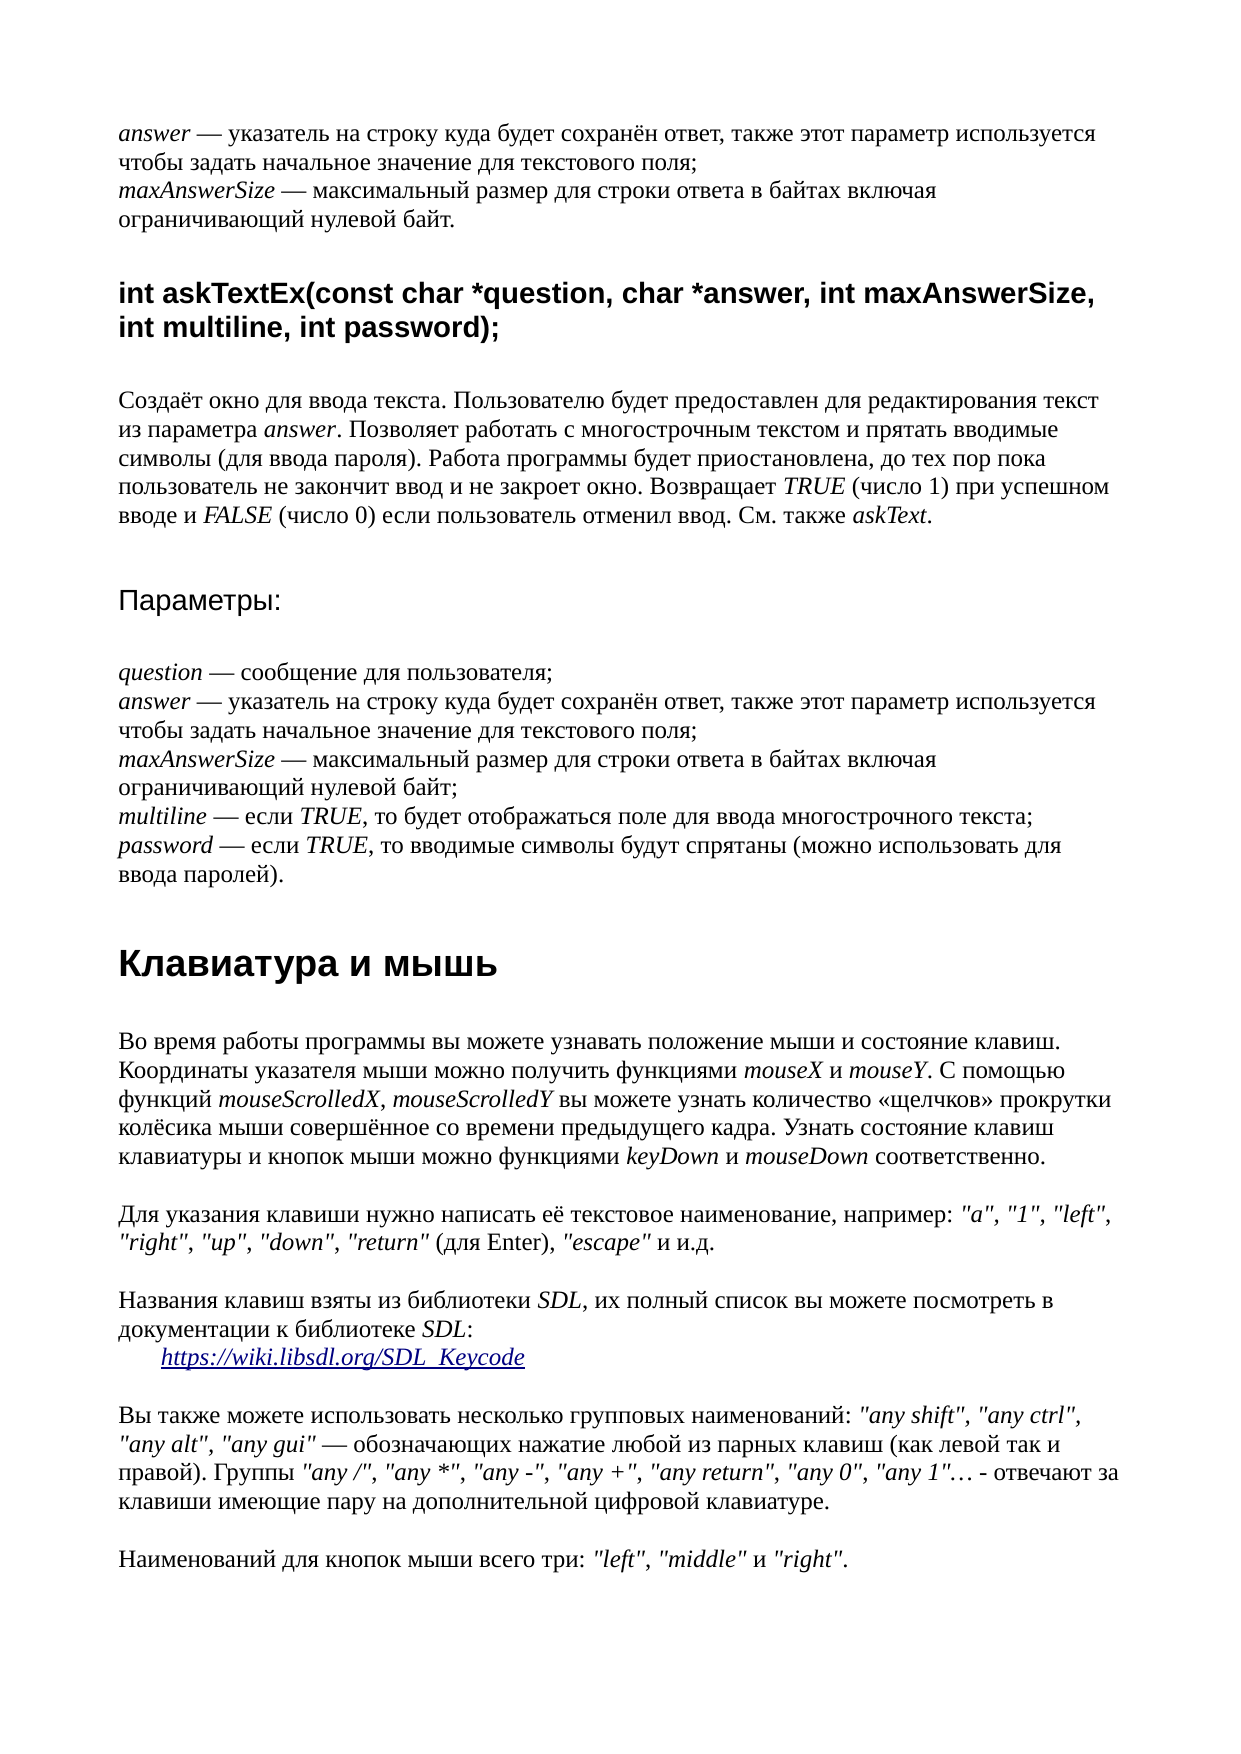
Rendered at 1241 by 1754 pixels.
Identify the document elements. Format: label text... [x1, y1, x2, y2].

text answer — указатель на строку куда будет сохранён ответ, также этот параметр используется чтобы задать начальное значение для текстового поля; [118, 118, 1122, 176]
text Во время работы программы вы можете узнавать положение мыши и состояние клавиш. Координаты указателя мыши можно получить функциями mouseX и mouseY. С помощью функций mouseScrolledX, mouseScrolledY вы можете узнать количество «щелчков» прокрутки колёсика мыши совершённое со времени предыдущего кадра. Узнать состояние клавиш клавиатуры и кнопок мыши можно функциями keyDown и mouseDown соответственно. [118, 1026, 1122, 1170]
subtitle int askTextEx(const char *question, char *answer, int maxAnswerSize, int multiline, int password); [118, 276, 1122, 344]
text answer — указатель на строку куда будет сохранён ответ, также этот параметр используется чтобы задать начальное значение для текстового поля; [118, 686, 1122, 744]
text multiline — если TRUE, то будет отображаться поле для ввода многострочного текста; [118, 801, 1122, 830]
subtitle Клавиатура и мышь [118, 941, 1122, 985]
text Вы также можете использовать несколько групповых наименований: "any shift", "any ctrl", "any alt", "any gui" — обозначающих нажатие любой из парных клавиш (как левой так и правой). Группы "any /", "any *", "any -", "any +", "any return", "any 0", "any 1"… - отвечают за клавиши имеющие пару на дополнительной цифровой клавиатуре. [118, 1400, 1122, 1515]
text maxAnswerSize — максимальный размер для строки ответа в байтах включая ограничивающий нулевой байт. [118, 176, 1122, 233]
subtitle Параметры: [118, 583, 1122, 616]
text maxAnswerSize — максимальный размер для строки ответа в байтах включая ограничивающий нулевой байт; [118, 744, 1122, 801]
text https://wiki.libsdl.org/SDL_Keycode [118, 1342, 1122, 1371]
text Создаёт окно для ввода текста. Пользователю будет предоставлен для редактирования текст из параметра answer. Позволяет работать с многострочным текстом и прятать вводимые символы (для ввода пароля). Работа программы будет приостановлена, до тех пор пока пользователь не закончит ввод и не закроет окно. Возвращает TRUE (число 1) при успешном вводе и FALSE (число 0) если пользователь отменил ввод. См. также askText. [118, 385, 1122, 529]
text Для указания клавиши нужно написать её текстовое наименование, например: "a", "1", "left", "right", "up", "down", "return" (для Enter), "escape" и и.д. [118, 1199, 1122, 1256]
text password — если TRUE, то вводимые символы будут спрятаны (можно использовать для ввода паролей). [118, 830, 1122, 887]
text Наименований для кнопок мыши всего три: "left", "middle" и "right". [118, 1544, 1122, 1572]
text question — сообщение для пользователя; [118, 657, 1122, 686]
text Названия клавиш взяты из библиотеки SDL, их полный список вы можете посмотреть в документации к библиотеке SDL: [118, 1285, 1122, 1342]
